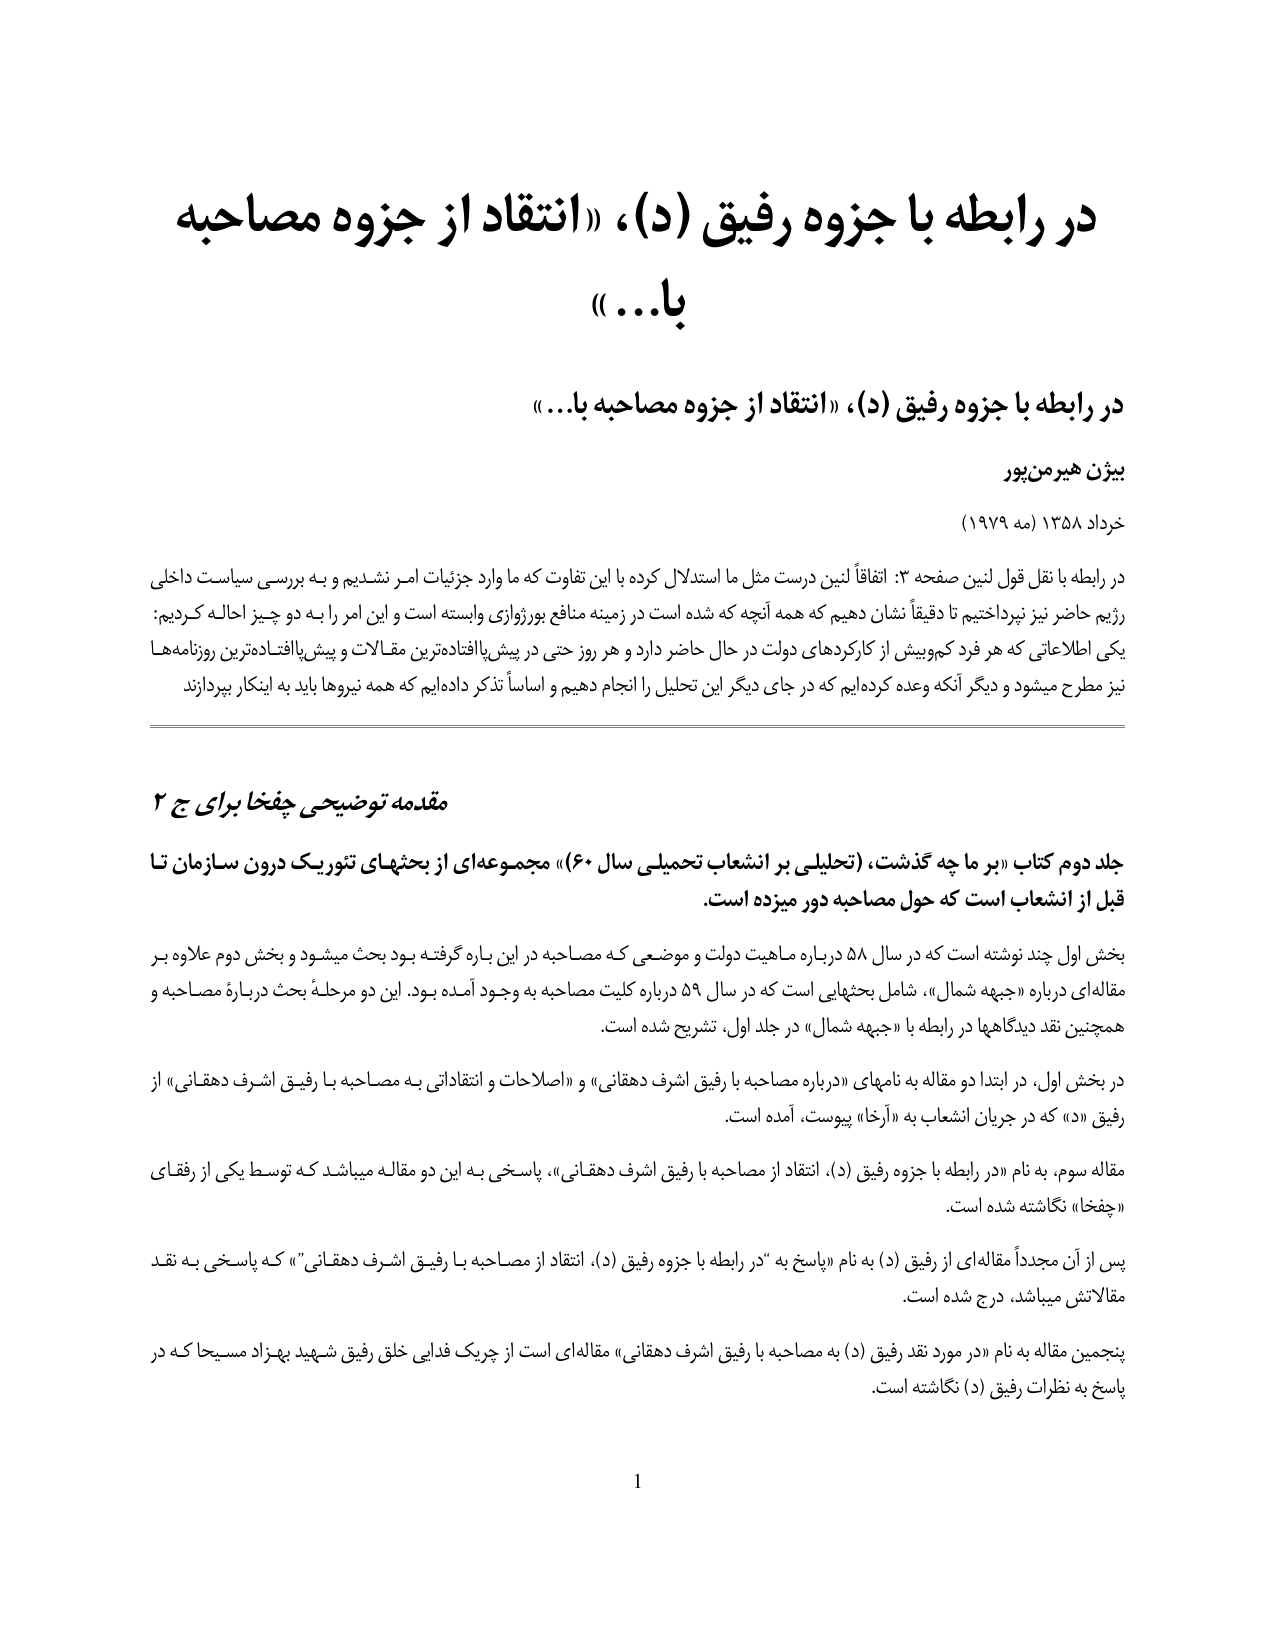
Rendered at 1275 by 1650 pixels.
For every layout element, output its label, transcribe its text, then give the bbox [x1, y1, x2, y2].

title در رابطه با جزوه رفيق (د)، «انتقاد از جزوه مصاحبه با...» [150, 175, 1125, 343]
subtitle مقدمه توضیحی چفخا برای ج ۲ [150, 782, 1125, 824]
text در رابطه با نقل قول لنين صفحه ٣: اتفاقاً لنين درست مثل ما استدلال کرده با اين تفاوت که ما وارد جزئيات امر نشديم و به بررسی سياست داخلی رژيم حاضر نيز نپرداختيم تا دقيقاً نشان دهيم که همه آنچه که شده است در زمينه منافع بورژوازی وابسته است و اين امر را به دو چيز احاله کرديم: يکی اطلاعاتی که هر فرد کم‌و‌بيش از کارکردهای دولت در حال حاضر دارد و هر روز حتی در پيش‌پا‌افتاده‌ترين مقالات و پيش‌پا‌افتاده‌ترين روزنامه‌ها نيز مطرح میشود و ديگر آنکه وعده کرده‌ايم که در جای ديگر اين تحليل را انجام دهيم و اساساً تذکر داده‌ايم که همه نيروها بايد به اينکار بپردازند [150, 559, 1125, 703]
subtitle در رابطه با جزوه رفيق (د)، «انتقاد از جزوه مصاحبه با...» [150, 381, 1125, 429]
text بخش اول چند نوشته است که در سال ۵٨ درباره ماهيت دولت و موضعی که مصاحبه در اين باره گرفته بود بحث میشود و بخش دوم علاوه بر مقاله‌ای درباره «جبهه شمال»، شامل بحثهايی است که در سال ۵٩ درباره کليت مصاحبه به وجود آمده بود. اين دو مرحلهٔ بحث دربارهٔ مصاحبه و همچنين نقد ديدگاهها در رابطه با «جبهه شمال» در جلد اول، تشريح شده است. [150, 936, 1125, 1044]
text مقاله سوم، به نام «در رابطه با جزوه رفيق (د)، انتقاد از مصاحبه با رفيق اشرف دهقانی»، پاسخی به اين دو مقاله میباشد که توسط يکی از رفقای «چفخا» نگاشته شده است. [150, 1152, 1125, 1224]
text جلد دوم کتاب «بر ما چه گذشت، (تحليلـی بر انشعاب تحميلـی سال ۶٠)» مجموعه‌ای از بحثهای تئوريک درون سازمان تا قبل از انشعاب است که حول مصاحبه دور میزده است. [150, 845, 1125, 918]
text بیژن هیرمن‌پور [150, 451, 1125, 487]
text پس از آن مجدداً مقاله‌ای از رفيق (د) به نام «پاسخ به “در رابطه با جزوه رفيق (د)، انتقاد از مصاحبه با رفيق اشرف دهقانی”» که پاسخی به نقد مقالاتش میباشد، درج شده است. [150, 1242, 1125, 1315]
text در بخش اول، در ابتدا دو مقاله به نامهای «درباره مصاحبه با رفيق اشرف دهقانی» و «اصلاحات و انتقاداتی به مصاحبه با رفيق اشرف دهقانی» از رفيق «د» که در جريان انشعاب به «آرخا» پيوست، آمده است. [150, 1062, 1125, 1134]
text پنجمين مقاله به نام «در مورد نقد رفيق (د) به مصاحبه با رفيق اشرف دهقانی» مقاله‌ای است از چريک فدايی خلق رفيق شهيد بهزاد مسيحا که در پاسخ به نظرات رفيق (د) نگاشته است. [150, 1333, 1125, 1405]
text خرداد ۱۳۵۸ (مه ۱۹۷۹) [150, 505, 1125, 541]
